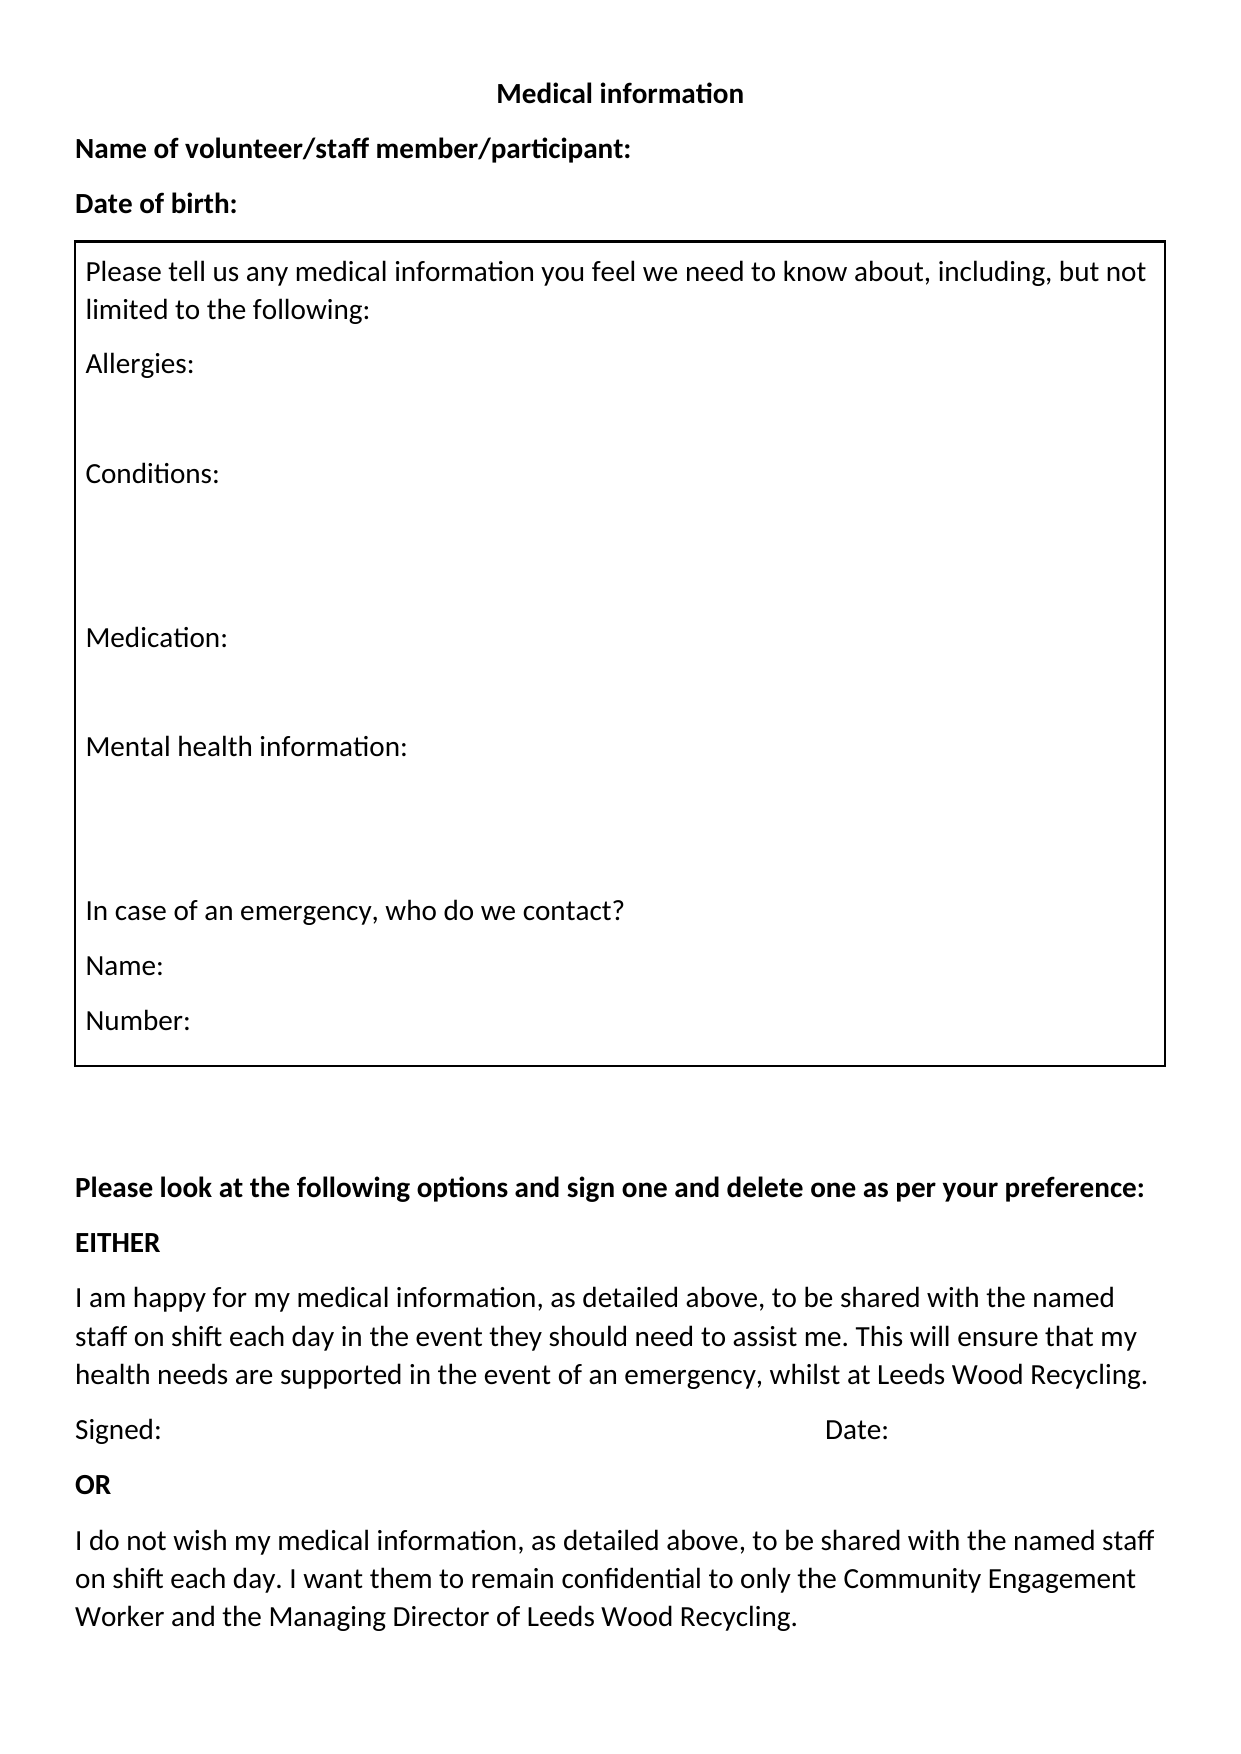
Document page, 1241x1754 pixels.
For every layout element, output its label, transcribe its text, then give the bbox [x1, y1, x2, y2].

text Name of volunteer/staff member/participant: [75, 130, 1165, 166]
text OR [75, 1466, 1165, 1502]
table_header Please tell us any medical information you feel we need to know about, including, but not limited to the following: Allergies: Conditions: Medication: Mental health information: In case of an emergency, who do we contact? Name: Number: [76, 243, 1164, 1064]
text I do not wish my medical information, as detailed above, to be shared with the named staff on shift each day. I want them to remain confidential to only the Community Engagement Worker and the Managing Director of Leeds Wood Recycling. [75, 1522, 1165, 1634]
text Date of birth: [75, 185, 1165, 221]
text Medical information [75, 75, 1165, 111]
text Signed: Date: [75, 1411, 1165, 1447]
text EITHER [75, 1224, 1165, 1260]
text Please look at the following options and sign one and delete one as per your preference: [75, 1169, 1165, 1205]
text I am happy for my medical information, as detailed above, to be shared with the named staff on shift each day in the event they should need to assist me. This will ensure that my health needs are supported in the event of an emergency, whilst at Leeds Wood Recycling. [75, 1279, 1165, 1392]
